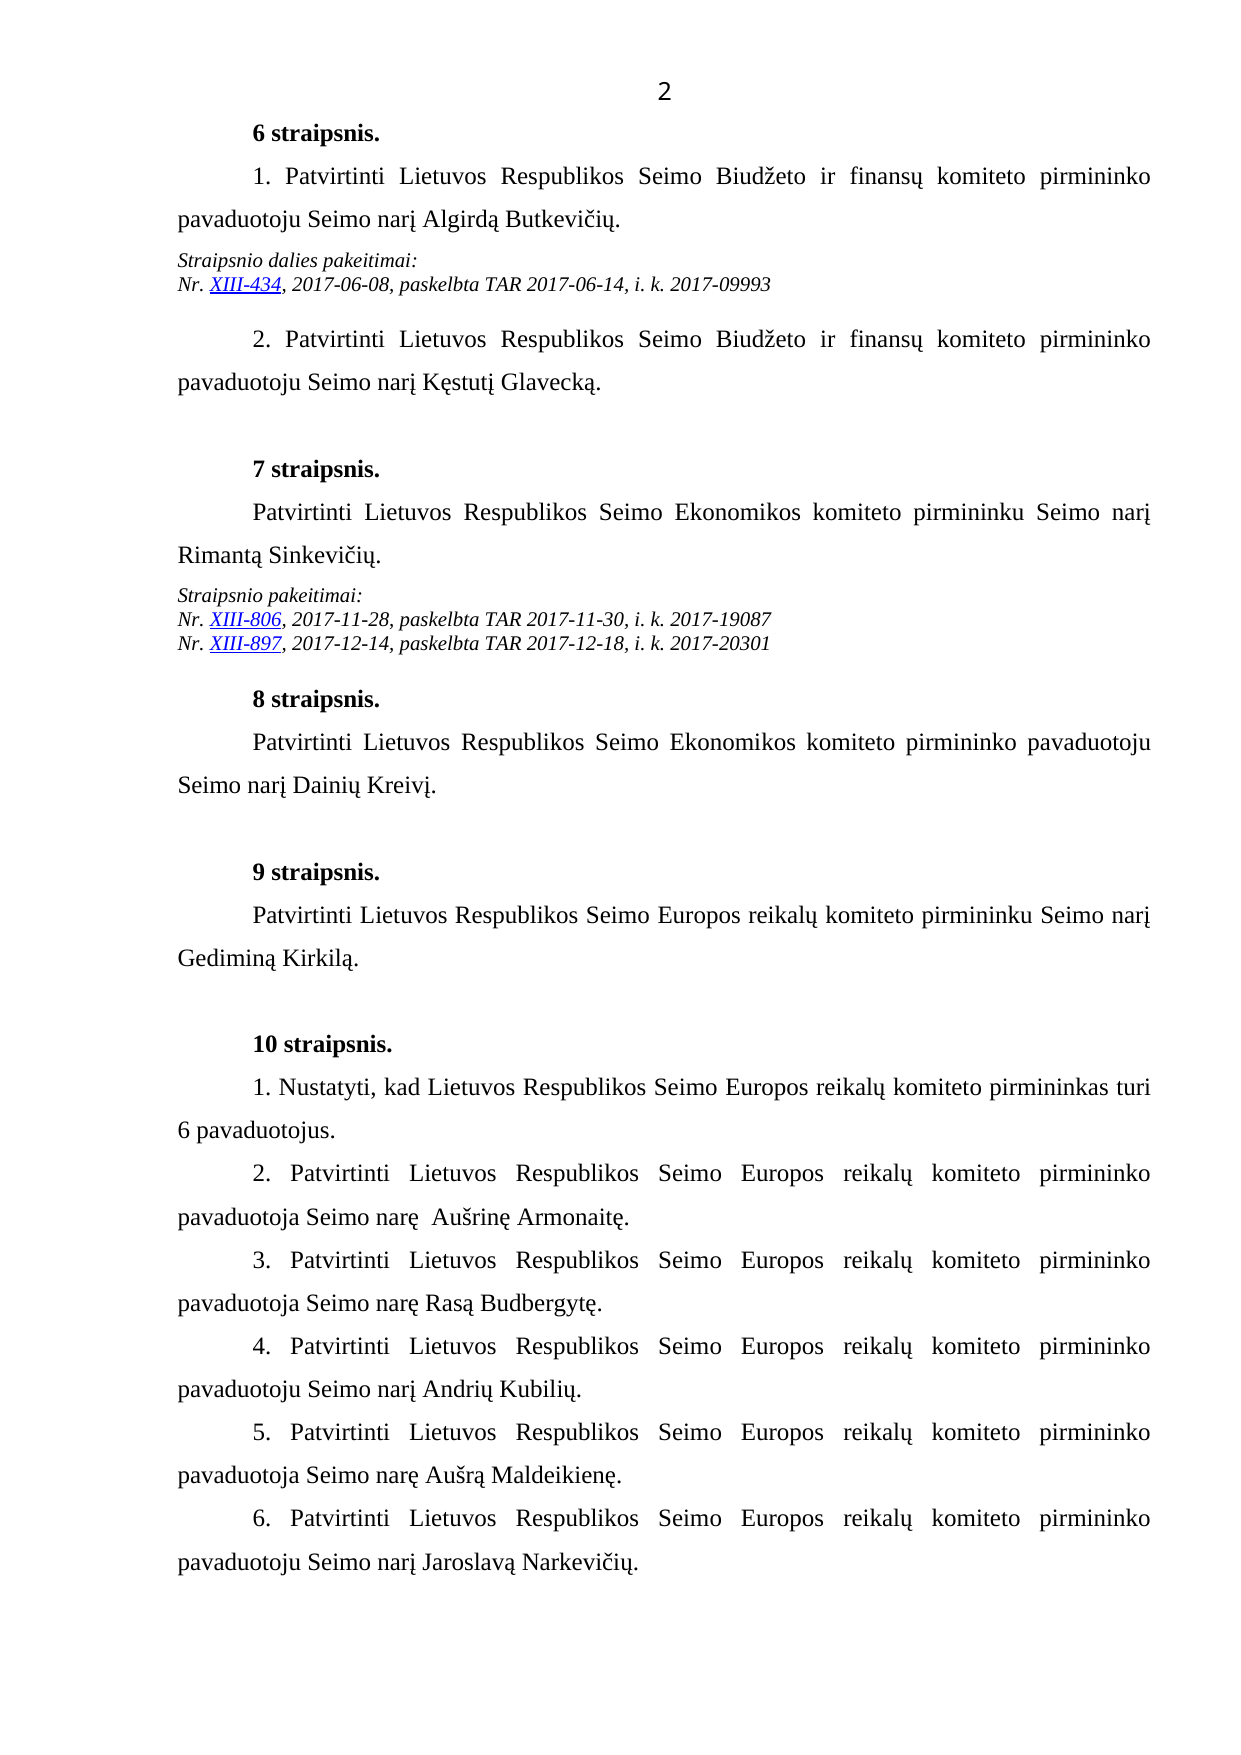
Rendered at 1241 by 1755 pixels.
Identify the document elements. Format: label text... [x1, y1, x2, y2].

text 2. Patvirtinti Lietuvos Respublikos Seimo Biudžeto ir finansų komiteto pirmininko pavaduotoju Seimo narį Kęstutį Glavecką. [177, 324, 1152, 396]
text 6. Patvirtinti Lietuvos Respublikos Seimo Europos reikalų komiteto pirmininko pavaduotoju Seimo narį Jaroslavą Narkevičių. [177, 1503, 1152, 1575]
text Patvirtinti Lietuvos Respublikos Seimo Europos reikalų komiteto pirmininku Seimo narį Gediminą Kirkilą. [177, 900, 1152, 972]
text 3. Patvirtinti Lietuvos Respublikos Seimo Europos reikalų komiteto pirmininko pavaduotoja Seimo narę Rasą Budbergytę. [177, 1245, 1152, 1317]
text 1. Patvirtinti Lietuvos Respublikos Seimo Biudžeto ir finansų komiteto pirmininko pavaduotoju Seimo narį Algirdą Butkevičių. [177, 161, 1152, 233]
text 7 straipsnis. [177, 454, 1152, 482]
text 2. Patvirtinti Lietuvos Respublikos Seimo Europos reikalų komiteto pirmininko pavaduotoja Seimo narę Aušrinę Armonaitę. [177, 1158, 1152, 1230]
text 1. Nustatyti, kad Lietuvos Respublikos Seimo Europos reikalų komiteto pirmininkas turi 6 pavaduotojus. [177, 1072, 1152, 1144]
text Nr. XIII-806, 2017-11-28, paskelbta TAR 2017-11-30, i. k. 2017-19087 [177, 607, 1152, 631]
text 10 straipsnis. [177, 1029, 1152, 1058]
text Patvirtinti Lietuvos Respublikos Seimo Ekonomikos komiteto pirmininku Seimo narį Rimantą Sinkevičių. [177, 497, 1152, 569]
text Straipsnio pakeitimai: [177, 583, 1152, 607]
text 6 straipsnis. [177, 118, 1152, 147]
text Patvirtinti Lietuvos Respublikos Seimo Ekonomikos komiteto pirmininko pavaduotoju Seimo narį Dainių Kreivį. [177, 727, 1152, 799]
text Straipsnio dalies pakeitimai: [177, 247, 1152, 272]
text 4. Patvirtinti Lietuvos Respublikos Seimo Europos reikalų komiteto pirmininko pavaduotoju Seimo narį Andrių Kubilių. [177, 1331, 1152, 1403]
text 8 straipsnis. [177, 684, 1152, 713]
text 5. Patvirtinti Lietuvos Respublikos Seimo Europos reikalų komiteto pirmininko pavaduotoja Seimo narę Aušrą Maldeikienę. [177, 1417, 1152, 1489]
text 9 straipsnis. [177, 857, 1152, 885]
text Nr. XIII-434, 2017-06-08, paskelbta TAR 2017-06-14, i. k. 2017-09993 [177, 272, 1152, 296]
text Nr. XIII-897, 2017-12-14, paskelbta TAR 2017-12-18, i. k. 2017-20301 [177, 631, 1152, 655]
